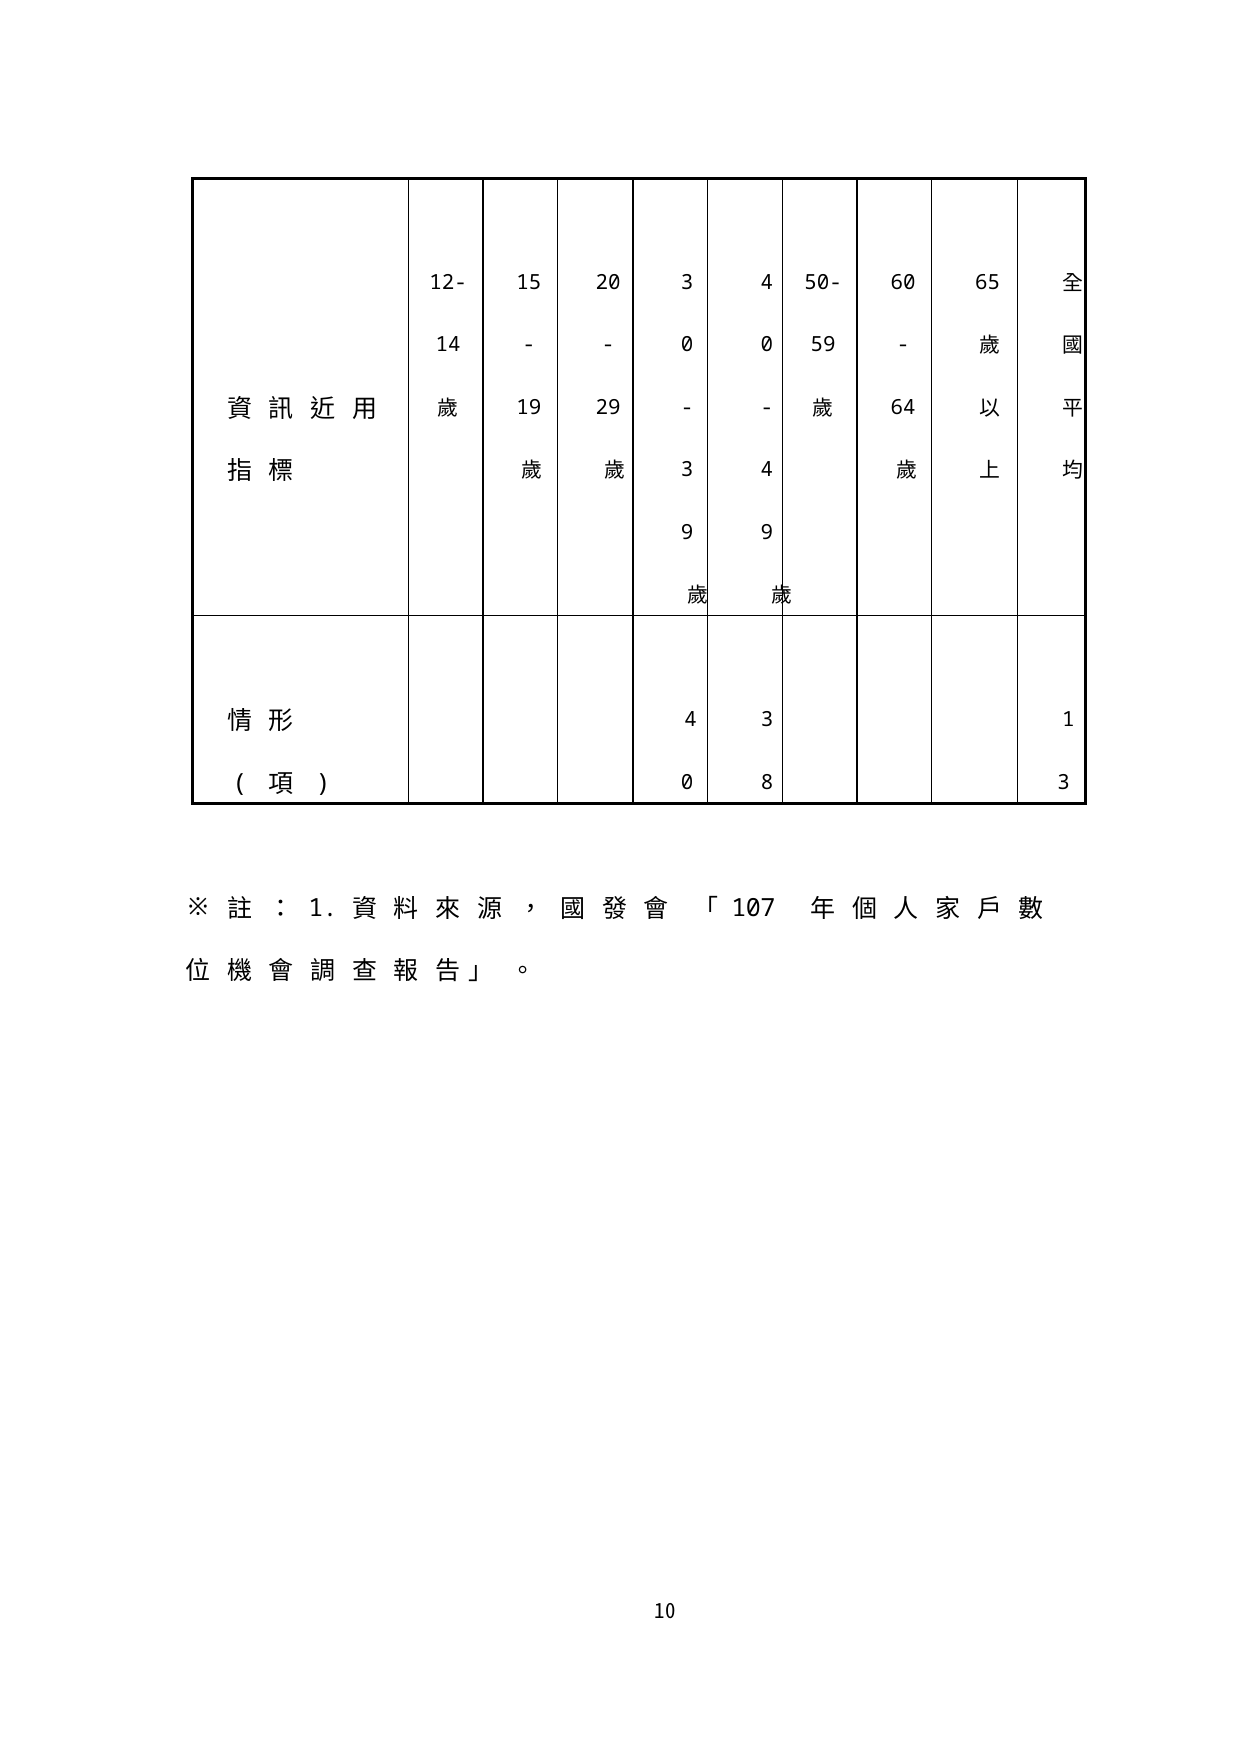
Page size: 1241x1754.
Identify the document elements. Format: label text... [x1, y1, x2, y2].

table_header 資訊近用指標 [194, 180, 408, 615]
table_cell [409, 616, 482, 802]
table_cell [558, 616, 632, 802]
table_cell [783, 616, 856, 802]
table_cell 40 [634, 616, 707, 802]
table_header 60-64歲 [858, 180, 931, 615]
table_header 全國平均 [1018, 180, 1084, 615]
table_header 12-14歲 [409, 180, 482, 615]
table_header 40-49歲 [708, 180, 782, 615]
table_header 50-59歲 [783, 180, 856, 615]
table_header 20-29歲 [558, 180, 632, 615]
table_cell [484, 616, 557, 802]
table_header 30-39歲 [634, 180, 707, 615]
table_cell 情形(項) [194, 616, 408, 802]
table_header 15-19歲 [484, 180, 557, 615]
table_cell 38 [708, 616, 782, 802]
table_cell 13 [1018, 616, 1084, 802]
table_header 65歲以上 [932, 180, 1017, 615]
table_cell [932, 616, 1017, 802]
text ※註：1.資料來源，國發會「107 年個人家戶數位機會調查報告」。 [177, 865, 1052, 990]
table_cell [858, 616, 931, 802]
